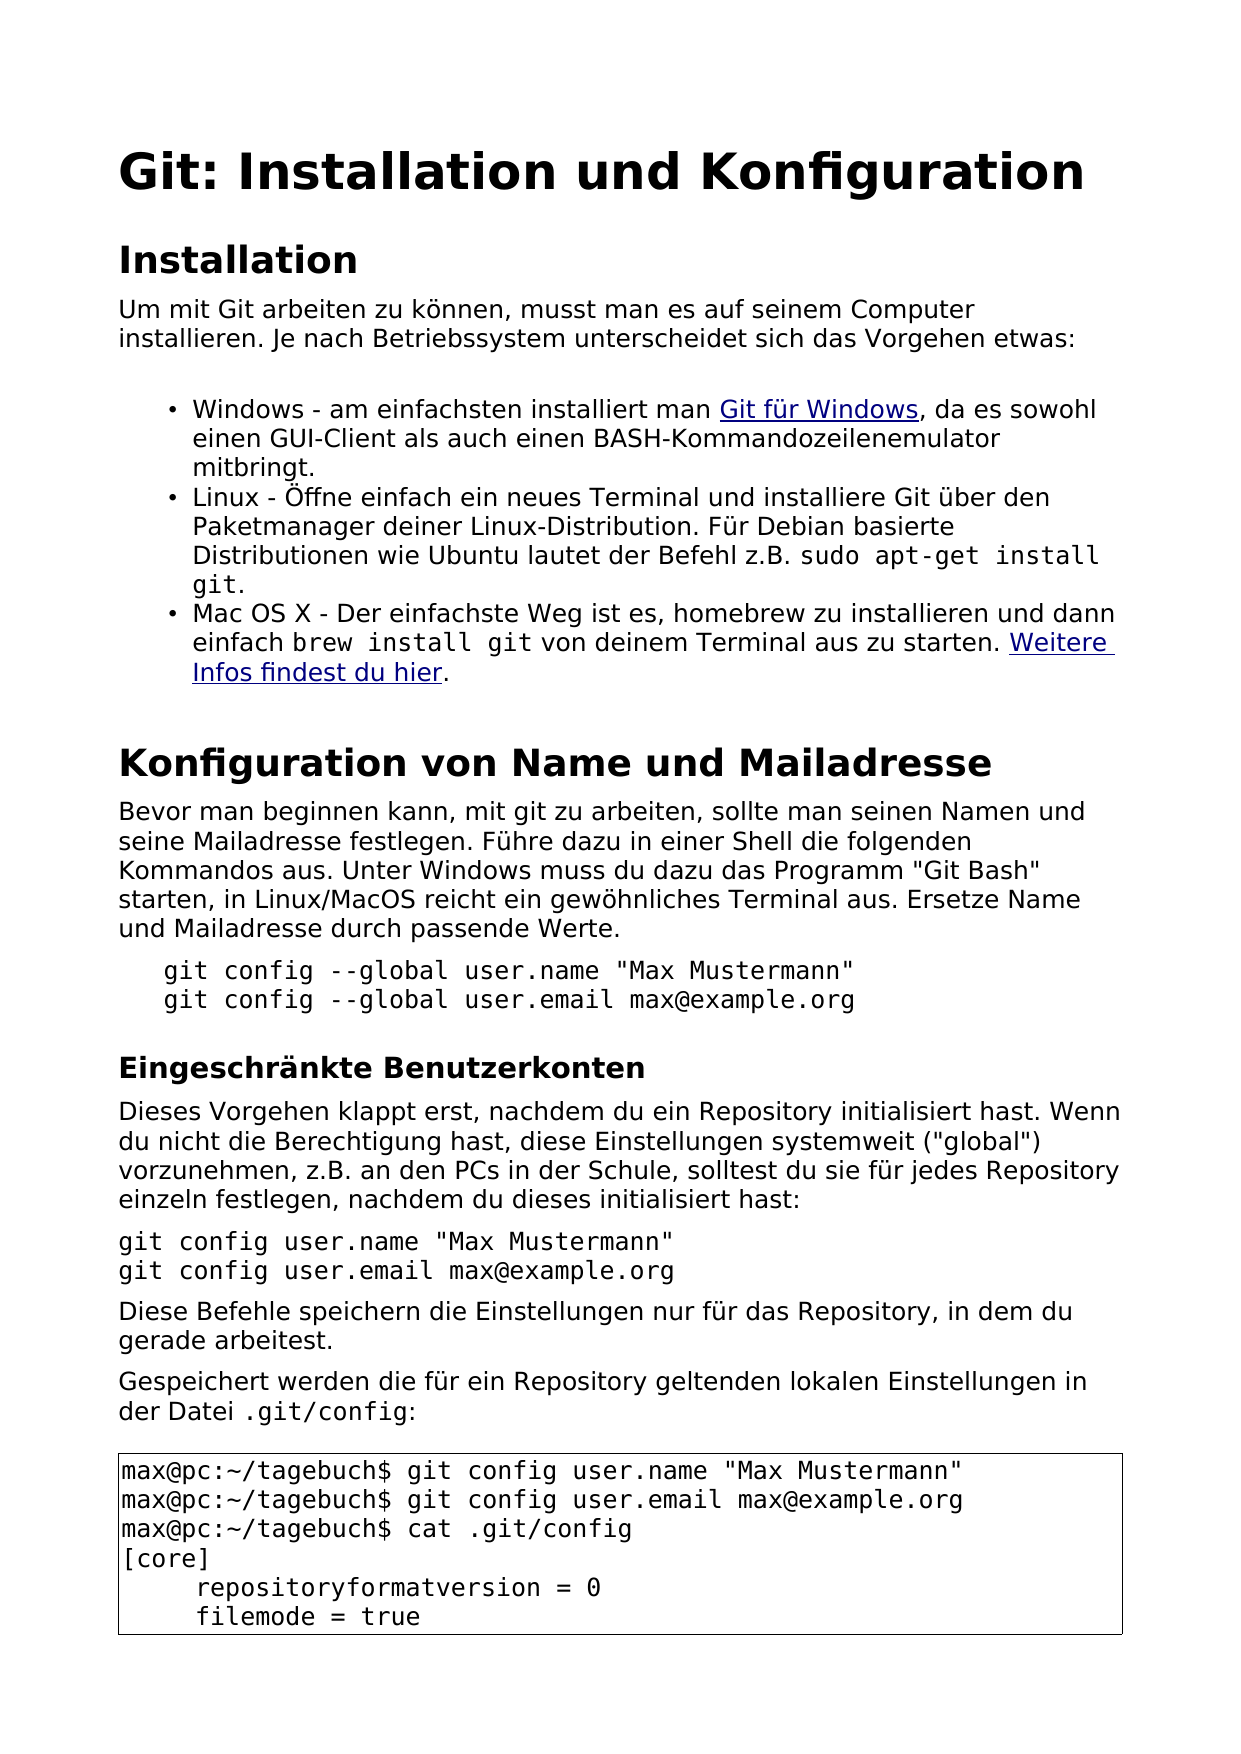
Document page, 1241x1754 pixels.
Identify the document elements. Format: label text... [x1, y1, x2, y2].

text Bevor man beginnen kann, mit git zu arbeiten, sollte man seinen Namen und seine Mailadresse festlegen. Führe dazu in einer Shell die folgenden Kommandos aus. Unter Windows muss du dazu das Programm "Git Bash" starten, in Linux/MacOS reicht ein gewöhnliches Terminal aus. Ersetze Name und Mailadresse durch passende Werte. [118, 798, 1122, 943]
list Windows - am einfachsten installiert man Git für Windows, da es sowohl einen GUI-Client als auch einen BASH-Kommandozeilenemulator mitbringt. [177, 395, 1122, 483]
table_header max@pc:~/tagebuch$ git config user.name "Max Mustermann" max@pc:~/tagebuch$ git config user.email max@example.org max@pc:~/tagebuch$ cat .git/config [core] repositoryformatversion = 0 filemode = true [119, 1454, 1122, 1634]
subtitle Git: Installation und Konfiguration [118, 143, 1122, 201]
text Gespeichert werden die für ein Repository geltenden lokalen Einstellungen in der Datei .git/config: [118, 1368, 1122, 1426]
text git config user.name "Max Mustermann" git config user.email max@example.org [118, 1227, 1122, 1285]
text Um mit Git arbeiten zu können, musst man es auf seinem Computer installieren. Je nach Betriebssystem unterscheidet sich das Vorgehen etwas: [118, 295, 1122, 353]
text Diese Befehle speichern die Einstellungen nur für das Repository, in dem du gerade arbeitest. [118, 1297, 1122, 1355]
subtitle Eingeschränkte Benutzerkonten [118, 1051, 1122, 1085]
text git config --global user.name "Max Mustermann" git config --global user.email max@example.org [118, 956, 1122, 1014]
subtitle Installation [118, 239, 1122, 282]
list Mac OS X - Der einfachste Weg ist es, homebrew zu installieren und dann einfach brew install git von deinem Terminal aus zu starten. Weitere Infos findest du hier. [177, 599, 1122, 687]
subtitle Konfiguration von Name und Mailadresse [118, 741, 1122, 785]
text Dieses Vorgehen klappt erst, nachdem du ein Repository initialisiert hast. Wenn du nicht die Berechtigung hast, diese Einstellungen systemweit ("global") vorzunehmen, z.B. an den PCs in der Schule, solltest du sie für jedes Repository einzeln festlegen, nachdem du dieses initialisiert hast: [118, 1097, 1122, 1214]
list Linux - Öffne einfach ein neues Terminal und installiere Git über den Paketmanager deiner Linux-Distribution. Für Debian basierte Distributionen wie Ubuntu lautet der Befehl z.B. sudo apt-get install git. [177, 483, 1122, 599]
